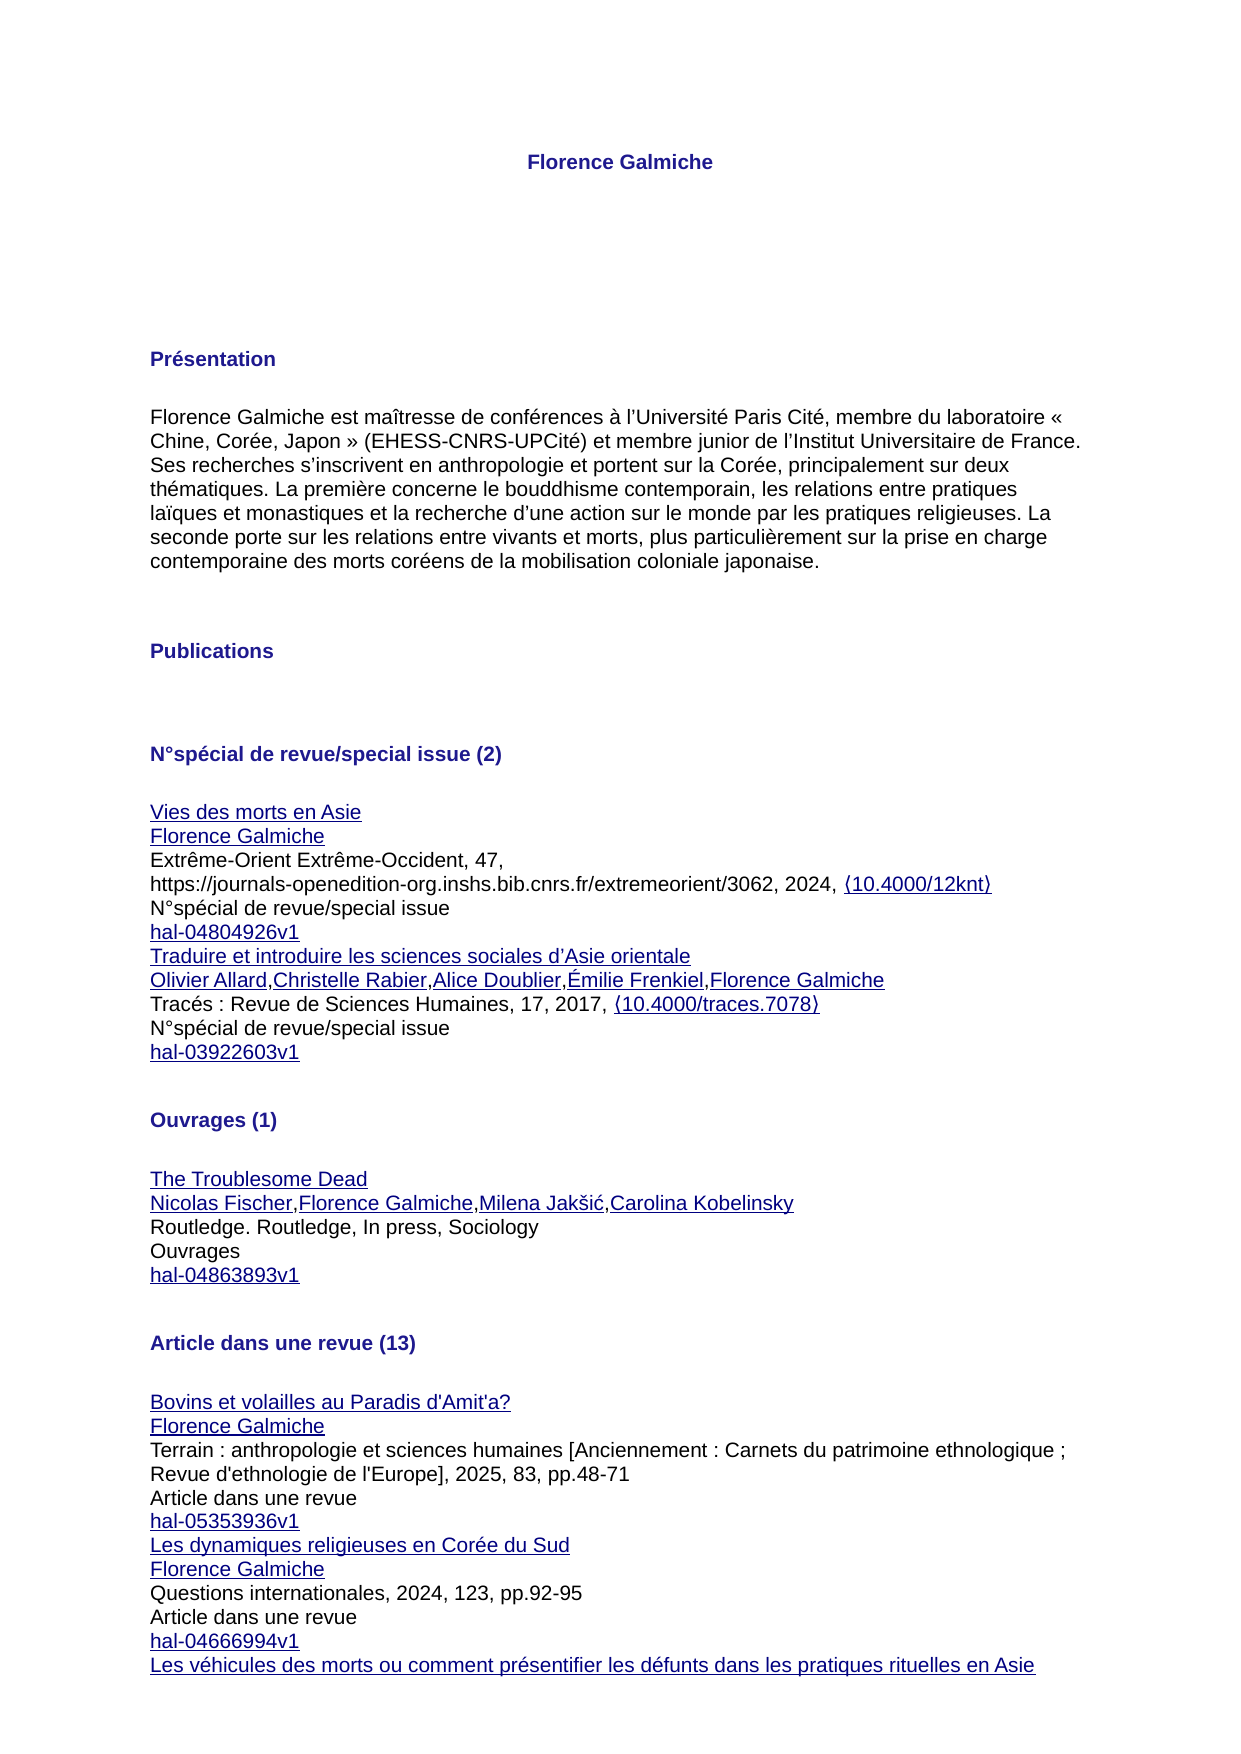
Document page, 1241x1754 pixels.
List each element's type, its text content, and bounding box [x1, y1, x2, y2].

subtitle Ouvrages (1) [150, 1108, 1090, 1132]
table_header Vies des morts en Asie Florence Galmiche Extrême-Orient Extrême-Occident, 47, https://journals-openedition-org.inshs.bib.cnrs.fr/extremeorient/3062, 2024, ⟨10.4000/12knt⟩ N°spécial de revue/special issue hal-04804926v1 [150, 800, 1090, 944]
table_cell Les dynamiques religieuses en Corée du Sud Florence Galmiche Questions internationales, 2024, 123, pp.92-95 Article dans une revue hal-04666994v1 [150, 1533, 1090, 1653]
subtitle Présentation [150, 347, 1090, 371]
table_cell Les véhicules des morts ou comment présentifier les défunts dans les pratiques rituelles en Asie [150, 1653, 1090, 1677]
subtitle Publications [150, 638, 1090, 662]
subtitle N°spécial de revue/special issue (2) [150, 742, 1090, 766]
table_header Bovins et volailles au Paradis d'Amit'a? Florence Galmiche Terrain : anthropologie et sciences humaines [Anciennement : Carnets du patrimoine ethnologique ; Revue d'ethnologie de l'Europe], 2025, 83, pp.48-71 Article dans une revue hal-05353936v1 [150, 1390, 1090, 1533]
text Florence Galmiche est maîtresse de conférences à l’Université Paris Cité, membre du laboratoire « Chine, Corée, Japon » (EHESS-CNRS-UPCité) et membre junior de l’Institut Universitaire de France. Ses recherches s’inscrivent en anthropologie et portent sur la Corée, principalement sur deux thématiques. La première concerne le bouddhisme contemporain, les relations entre pratiques laïques et monastiques et la recherche d’une action sur le monde par les pratiques religieuses. La seconde porte sur les relations entre vivants et morts, plus particulièrement sur la prise en charge contemporaine des morts coréens de la mobilisation coloniale japonaise. [150, 405, 1090, 573]
table_header The Troublesome Dead Nicolas Fischer,Florence Galmiche,Milena Jakšić,Carolina Kobelinsky Routledge. Routledge, In press, Sociology Ouvrages hal-04863893v1 [150, 1167, 1090, 1286]
table_cell Traduire et introduire les sciences sociales d’Asie orientale Olivier Allard,Christelle Rabier,Alice Doublier,Émilie Frenkiel,Florence Galmiche Tracés : Revue de Sciences Humaines, 17, 2017, ⟨10.4000/traces.7078⟩ N°spécial de revue/special issue hal-03922603v1 [150, 944, 1090, 1063]
subtitle Florence Galmiche [150, 150, 1090, 174]
subtitle Article dans une revue (13) [150, 1331, 1090, 1355]
